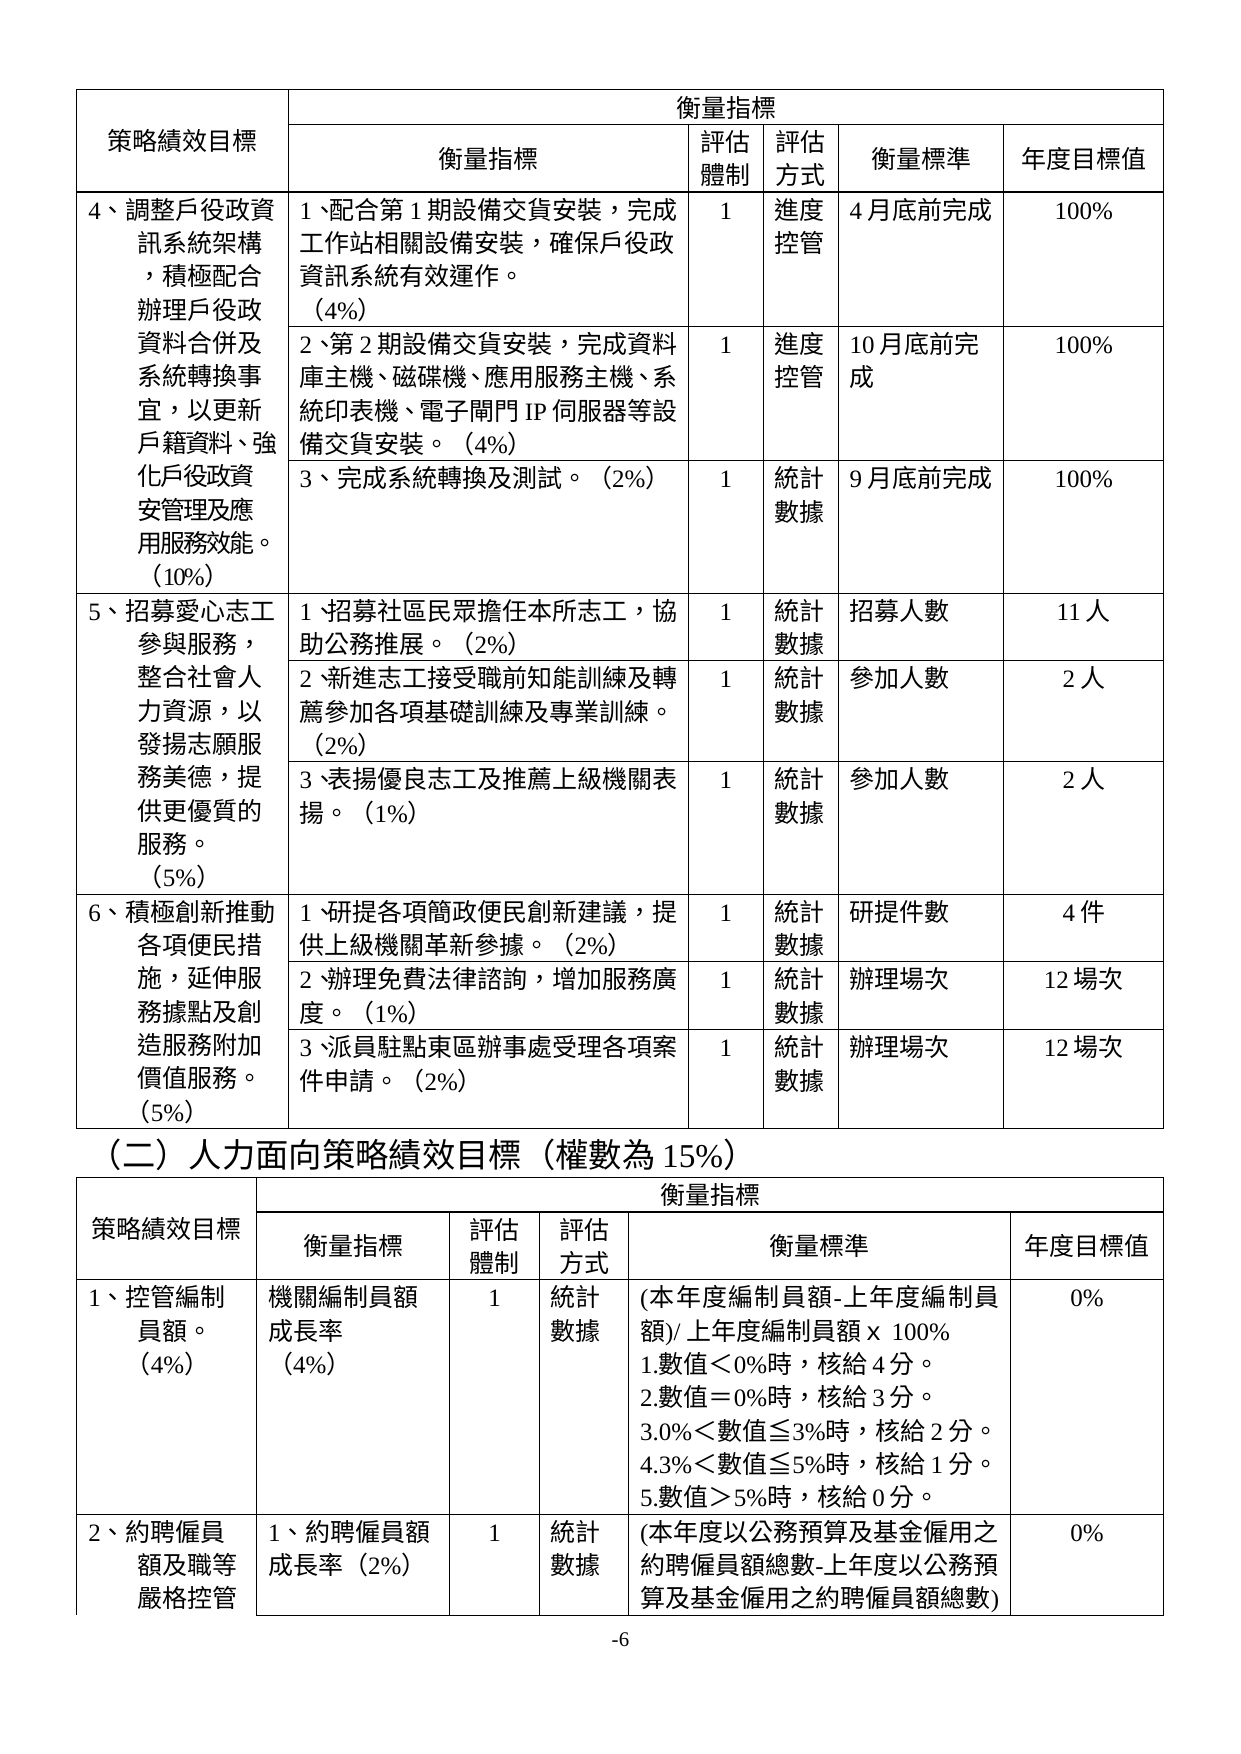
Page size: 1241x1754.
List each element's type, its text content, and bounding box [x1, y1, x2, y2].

table_cell 1 [689, 1030, 763, 1128]
text （二）人力面向策略績效目標（權數為15%） [88, 1129, 1152, 1177]
table_cell 統計數據 [764, 762, 838, 893]
table_cell 100% [1004, 461, 1163, 592]
table_cell 2人 [1004, 661, 1163, 761]
table_cell 3、派員駐點東區辦事處受理各項案件申請。（2%） [289, 1030, 688, 1128]
table_cell 評估體制 [689, 125, 763, 191]
table_cell 1 [689, 661, 763, 761]
table_cell 辦理場次 [839, 1030, 1003, 1128]
table_cell 統計數據 [764, 962, 838, 1029]
table_header 策略績效目標 [77, 90, 288, 191]
table_cell 100% [1004, 193, 1163, 326]
table_cell 評估方式 [540, 1213, 628, 1279]
table_cell 12場次 [1004, 1030, 1163, 1128]
table_cell 1、約聘僱員額成長率（2%） [257, 1515, 449, 1614]
table_cell 4件 [1004, 895, 1163, 961]
table_cell 參加人數 [839, 661, 1003, 761]
table_cell 2、辦理免費法律諮詢，增加服務廣度。（1%） [289, 962, 688, 1029]
table_cell 1、配合第1期設備交貨安裝，完成工作站相關設備安裝，確保戶役政資訊系統有效運作。 （4%） [289, 193, 688, 326]
table_cell 統計數據 [764, 661, 838, 761]
table_cell 招募愛心志工參與服務，整合社會人力資源，以發揚志願服務美德，提供更優質的服務。（5%） [77, 594, 288, 893]
table_cell 統計數據 [764, 1030, 838, 1128]
table_cell 統計數據 [540, 1515, 628, 1614]
table_cell 1、研提各項簡政便民創新建議，提供上級機關革新參據。（2%） [289, 895, 688, 961]
table_cell 約聘僱員額及職等嚴格控管 [77, 1515, 256, 1614]
table_cell 評估體制 [450, 1213, 539, 1279]
table_cell 統計數據 [764, 895, 838, 961]
table_cell 0% [1011, 1280, 1163, 1513]
table_cell 1 [689, 193, 763, 326]
table_cell 進度控管 [764, 193, 838, 326]
table_cell 2、新進志工接受職前知能訓練及轉薦參加各項基礎訓練及專業訓練。 （2%） [289, 661, 688, 761]
table_cell 2人 [1004, 762, 1163, 893]
table_cell 評估方式 [764, 125, 838, 191]
table_cell 12場次 [1004, 962, 1163, 1029]
table_cell 統計數據 [764, 461, 838, 592]
table_cell 控管編制員額。 （4%） [77, 1280, 256, 1513]
table_cell 衡量指標 [257, 1213, 449, 1279]
table_header 衡量指標 [257, 1178, 1163, 1211]
table_cell 1 [689, 762, 763, 893]
table_cell 100% [1004, 327, 1163, 460]
table_cell 10月底前完成 [839, 327, 1003, 460]
table_cell 統計數據 [540, 1280, 628, 1513]
table_cell 調整戶役政資訊系統架構，積極配合辦理戶役政資料合併及系統轉換事宜，以更新戶籍資料、強化戶役政資安管理及應用服務效能。（10%） [77, 193, 288, 592]
table_cell 衡量標準 [839, 125, 1003, 191]
table_cell 1 [689, 461, 763, 592]
table_cell 11人 [1004, 594, 1163, 660]
table_header 衡量指標 [289, 90, 1163, 124]
table_cell 衡量指標 [289, 125, 688, 191]
table_cell 2、第2期設備交貨安裝，完成資料庫主機、磁碟機、應用服務主機、系統印表機、電子閘門IP伺服器等設備交貨安裝。（4%） [289, 327, 688, 460]
table_cell 進度控管 [764, 327, 838, 460]
table_cell 研提件數 [839, 895, 1003, 961]
table_cell 年度目標值 [1004, 125, 1163, 191]
table_cell 1 [689, 895, 763, 961]
table_cell 3、表揚優良志工及推薦上級機關表揚。（1%） [289, 762, 688, 893]
table_cell 1 [689, 327, 763, 460]
table_cell 3、完成系統轉換及測試。（2%） [289, 461, 688, 592]
table_cell 0% [1011, 1515, 1163, 1614]
table_cell 年度目標值 [1011, 1213, 1163, 1279]
table_cell 統計數據 [764, 594, 838, 660]
table_cell 招募人數 [839, 594, 1003, 660]
table_cell (本年度以公務預算及基金僱用之約聘僱員額總數-上年度以公務預算及基金僱用之約聘僱員額總數) [629, 1515, 1010, 1614]
table_cell 辦理場次 [839, 962, 1003, 1029]
table_cell 機關編制員額成長率 （4%） [257, 1280, 449, 1513]
table_cell 1 [450, 1515, 539, 1614]
table_cell 1 [450, 1280, 539, 1513]
table_cell 1 [689, 594, 763, 660]
table_cell 1 [689, 962, 763, 1029]
table_cell 4月底前完成 [839, 193, 1003, 326]
table_cell 9月底前完成 [839, 461, 1003, 592]
table_cell 積極創新推動各項便民措施，延伸服務據點及創造服務附加價值服務。 （5%） [77, 895, 288, 1128]
table_cell 衡量標準 [629, 1213, 1010, 1279]
table_cell (本年度編制員額-上年度編制員額)/ 上年度編制員額ｘ100% 1.數值＜0%時，核給4分。 2.數值＝0%時，核給3分。 3.0%＜數值≦3%時，核給2分。 4.3%＜數值≦5%時，核給1分。 5.數值＞5%時，核給0分。 [629, 1280, 1010, 1513]
table_cell 1、招募社區民眾擔任本所志工，協助公務推展。（2%） [289, 594, 688, 660]
table_header 策略績效目標 [77, 1178, 256, 1279]
table_cell 參加人數 [839, 762, 1003, 893]
